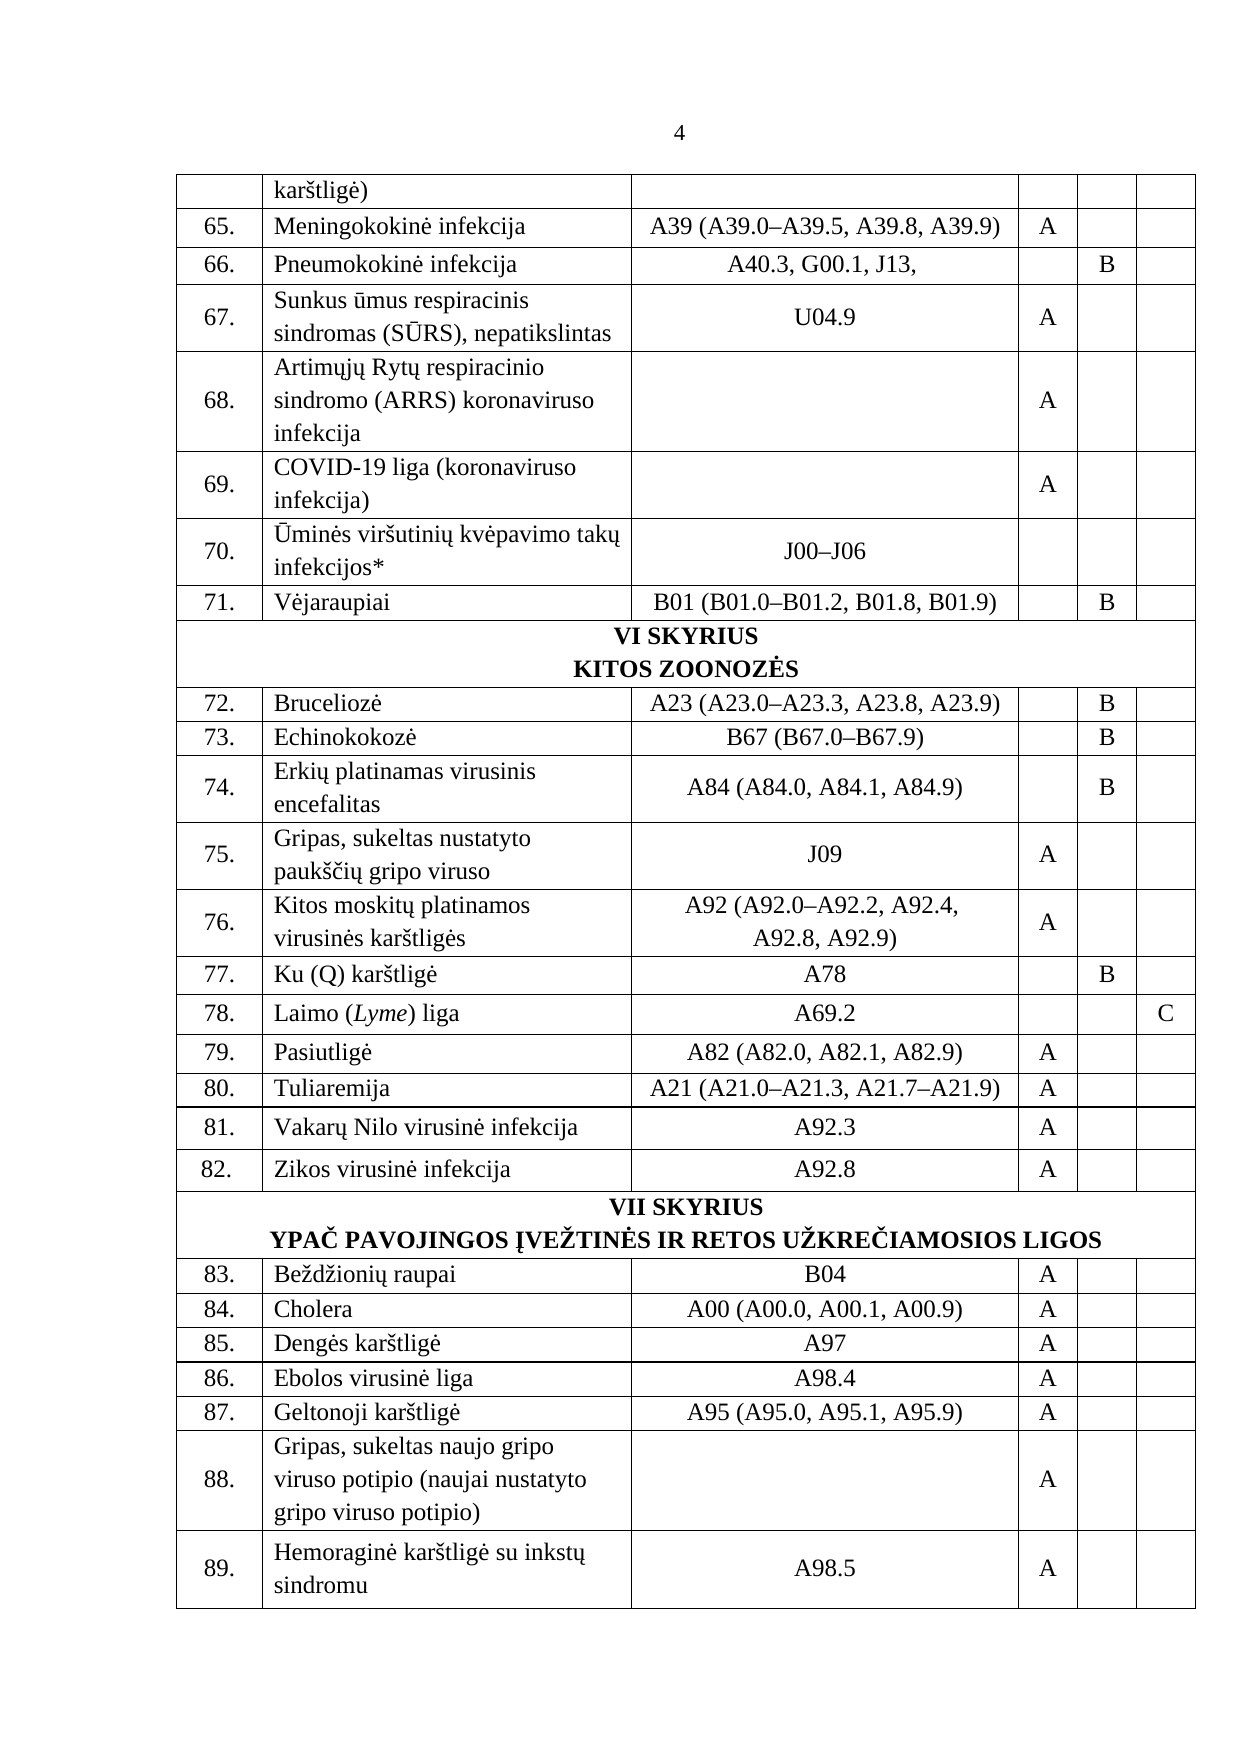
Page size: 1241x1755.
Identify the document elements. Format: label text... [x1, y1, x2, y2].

table_cell [1019, 722, 1077, 755]
table_cell A39 (A39.0–A39.5, A39.8, A39.9) [632, 209, 1018, 247]
table_cell VI SKYRIUS KITOS ZOONOZĖS [177, 621, 1195, 687]
table_cell A [1019, 1431, 1077, 1530]
table_cell [1137, 957, 1195, 994]
table_cell Tuliaremija [263, 1074, 631, 1106]
table_cell 70. [177, 519, 262, 585]
table_cell A92 (A92.0–A92.2, A92.4, A92.8, A92.9) [632, 890, 1018, 956]
table_cell COVID-19 liga (koronaviruso infekcija) [263, 452, 631, 518]
table_cell [1137, 352, 1195, 451]
table_cell A21 (A21.0–A21.3, A21.7–A21.9) [632, 1074, 1018, 1106]
table_cell Artimųjų Rytų respiracinio sindromo (ARRS) koronaviruso infekcija [263, 352, 631, 451]
table_cell J09 [632, 823, 1018, 889]
table_cell [1078, 175, 1136, 208]
table_cell A [1019, 890, 1077, 956]
table_cell [1078, 1150, 1136, 1191]
table_cell A [1019, 1259, 1077, 1293]
table_cell 65. [177, 209, 262, 247]
table_cell Zikos virusinė infekcija [263, 1150, 631, 1191]
table_cell A [1019, 823, 1077, 889]
table_cell A23 (A23.0–A23.3, A23.8, A23.9) [632, 688, 1018, 721]
table_cell 89. [177, 1531, 262, 1608]
table_cell 84. [177, 1294, 262, 1327]
table_cell Pasiutligė [263, 1035, 631, 1072]
table_cell Sunkus ūmus respiracinis sindromas (SŪRS), nepatikslintas [263, 285, 631, 351]
table_cell Dengės karštligė [263, 1328, 631, 1361]
table_cell [1078, 519, 1136, 585]
table_cell [1078, 209, 1136, 247]
table_cell B [1078, 756, 1136, 822]
table_cell [1137, 1259, 1195, 1293]
table_cell 69. [177, 452, 262, 518]
table_cell [1137, 756, 1195, 822]
table_cell [1078, 1294, 1136, 1327]
table_cell B [1078, 586, 1136, 620]
table_cell [1019, 995, 1077, 1034]
table_cell Laimo (Lyme) liga [263, 995, 631, 1034]
table_cell [1137, 1363, 1195, 1396]
table_cell [1137, 586, 1195, 620]
table_cell A98.5 [632, 1531, 1018, 1608]
table_cell [1137, 1108, 1195, 1149]
table_cell U04.9 [632, 285, 1018, 351]
table_cell A69.2 [632, 995, 1018, 1034]
table_cell [1137, 1328, 1195, 1361]
table_cell Ūminės viršutinių kvėpavimo takų infekcijos* [263, 519, 631, 585]
table_cell 80. [177, 1074, 262, 1106]
table_cell B [1078, 722, 1136, 755]
table_cell [1137, 175, 1195, 208]
table_cell [1019, 756, 1077, 822]
table_cell [1137, 519, 1195, 585]
table_cell J00–J06 [632, 519, 1018, 585]
table_cell A [1019, 1150, 1077, 1191]
table_cell 78. [177, 995, 262, 1034]
table_cell Geltonoji karštligė [263, 1397, 631, 1430]
table_cell 77. [177, 957, 262, 994]
table_cell 83. [177, 1259, 262, 1293]
table_cell [1078, 285, 1136, 351]
table_cell B04 [632, 1259, 1018, 1293]
table_cell A00 (A00.0, A00.1, A00.9) [632, 1294, 1018, 1327]
table_cell A78 [632, 957, 1018, 994]
table_cell Hemoraginė karštligė su inkstų sindromu [263, 1531, 631, 1608]
table_cell 76. [177, 890, 262, 956]
table_cell Beždžionių raupai [263, 1259, 631, 1293]
table_cell [1078, 1259, 1136, 1293]
table_cell A [1019, 452, 1077, 518]
table_cell [1137, 1531, 1195, 1608]
table_cell Gripas, sukeltas nustatyto paukščių gripo viruso [263, 823, 631, 889]
table_cell [632, 452, 1018, 518]
table_cell [1078, 1363, 1136, 1396]
table_cell [1137, 890, 1195, 956]
table_cell B [1078, 688, 1136, 721]
table_cell [1137, 452, 1195, 518]
table_cell A98.4 [632, 1363, 1018, 1396]
table_cell 71. [177, 586, 262, 620]
table_cell A [1019, 285, 1077, 351]
table_cell 73. [177, 722, 262, 755]
table_cell 75. [177, 823, 262, 889]
table_cell C [1137, 995, 1195, 1034]
table_cell 72. [177, 688, 262, 721]
table_cell [1078, 823, 1136, 889]
table_cell [1078, 1074, 1136, 1106]
table_cell [1078, 1035, 1136, 1072]
table_cell 74. [177, 756, 262, 822]
table_cell 79. [177, 1035, 262, 1072]
table_cell Ebolos virusinė liga [263, 1363, 631, 1396]
table_cell [1137, 1294, 1195, 1327]
table_cell A95 (A95.0, A95.1, A95.9) [632, 1397, 1018, 1430]
table_cell [1078, 1108, 1136, 1149]
table_cell [1137, 1035, 1195, 1072]
table_cell A97 [632, 1328, 1018, 1361]
table_cell [1019, 519, 1077, 585]
table_cell 85. [177, 1328, 262, 1361]
table_cell [1078, 1531, 1136, 1608]
table_cell [632, 1431, 1018, 1530]
table_cell A [1019, 1108, 1077, 1149]
table_cell [1137, 1150, 1195, 1191]
table_cell [632, 175, 1018, 208]
table_cell Echinokokozė [263, 722, 631, 755]
table_cell Ku (Q) karštligė [263, 957, 631, 994]
table_cell Pneumokokinė infekcija [263, 248, 631, 284]
table_cell A [1019, 1328, 1077, 1361]
table_cell A [1019, 1397, 1077, 1430]
table_cell Meningokokinė infekcija [263, 209, 631, 247]
table_cell [1137, 209, 1195, 247]
table_cell A40.3, G00.1, J13, [632, 248, 1018, 284]
table_cell [1137, 722, 1195, 755]
table_cell 68. [177, 352, 262, 451]
table_cell karštligė) [263, 175, 631, 208]
table_cell [1078, 352, 1136, 451]
table_cell 81. [177, 1108, 262, 1149]
table_cell [632, 352, 1018, 451]
table_cell A [1019, 1074, 1077, 1106]
table_cell Cholera [263, 1294, 631, 1327]
table_cell [1078, 1397, 1136, 1430]
table_cell Vėjaraupiai [263, 586, 631, 620]
table_cell B [1078, 248, 1136, 284]
table_cell B01 (B01.0–B01.2, B01.8, B01.9) [632, 586, 1018, 620]
table_cell A [1019, 1294, 1077, 1327]
table_cell B [1078, 957, 1136, 994]
table_cell Bruceliozė [263, 688, 631, 721]
table_cell 82. [177, 1150, 262, 1191]
table_cell 67. [177, 285, 262, 351]
table_cell [1019, 688, 1077, 721]
table_cell Gripas, sukeltas naujo gripo viruso potipio (naujai nustatyto gripo viruso potipio) [263, 1431, 631, 1530]
table_cell [1078, 995, 1136, 1034]
table_cell [1019, 248, 1077, 284]
table_cell A84 (A84.0, A84.1, A84.9) [632, 756, 1018, 822]
table_cell [1137, 1431, 1195, 1530]
table_cell [1019, 957, 1077, 994]
table_cell Kitos moskitų platinamos virusinės karštligės [263, 890, 631, 956]
table_cell A92.8 [632, 1150, 1018, 1191]
table_cell B67 (B67.0–B67.9) [632, 722, 1018, 755]
table_cell 87. [177, 1397, 262, 1430]
table_cell [1019, 175, 1077, 208]
table_cell [1078, 452, 1136, 518]
table_cell [1137, 1397, 1195, 1430]
table_cell A [1019, 1363, 1077, 1396]
table_cell A [1019, 209, 1077, 247]
table_cell 66. [177, 248, 262, 284]
table_cell Erkių platinamas virusinis encefalitas [263, 756, 631, 822]
table_cell [1078, 1328, 1136, 1361]
table_cell 88. [177, 1431, 262, 1530]
table_cell [1078, 890, 1136, 956]
table_cell 86. [177, 1363, 262, 1396]
table_cell A82 (A82.0, A82.1, A82.9) [632, 1035, 1018, 1072]
table_cell A [1019, 352, 1077, 451]
table_cell [1019, 586, 1077, 620]
table_cell Vakarų Nilo virusinė infekcija [263, 1108, 631, 1149]
table_cell [1137, 1074, 1195, 1106]
table_cell [1137, 688, 1195, 721]
table_cell [1137, 823, 1195, 889]
table_cell A [1019, 1035, 1077, 1072]
table_cell [1137, 285, 1195, 351]
table_cell [1078, 1431, 1136, 1530]
table_cell [1137, 248, 1195, 284]
table_cell A [1019, 1531, 1077, 1608]
table_cell [177, 175, 262, 208]
table_cell A92.3 [632, 1108, 1018, 1149]
table_cell VII SKYRIUS YPAČ PAVOJINGOS ĮVEŽTINĖS IR RETOS UŽKREČIAMOSIOS LIGOS [177, 1192, 1195, 1258]
